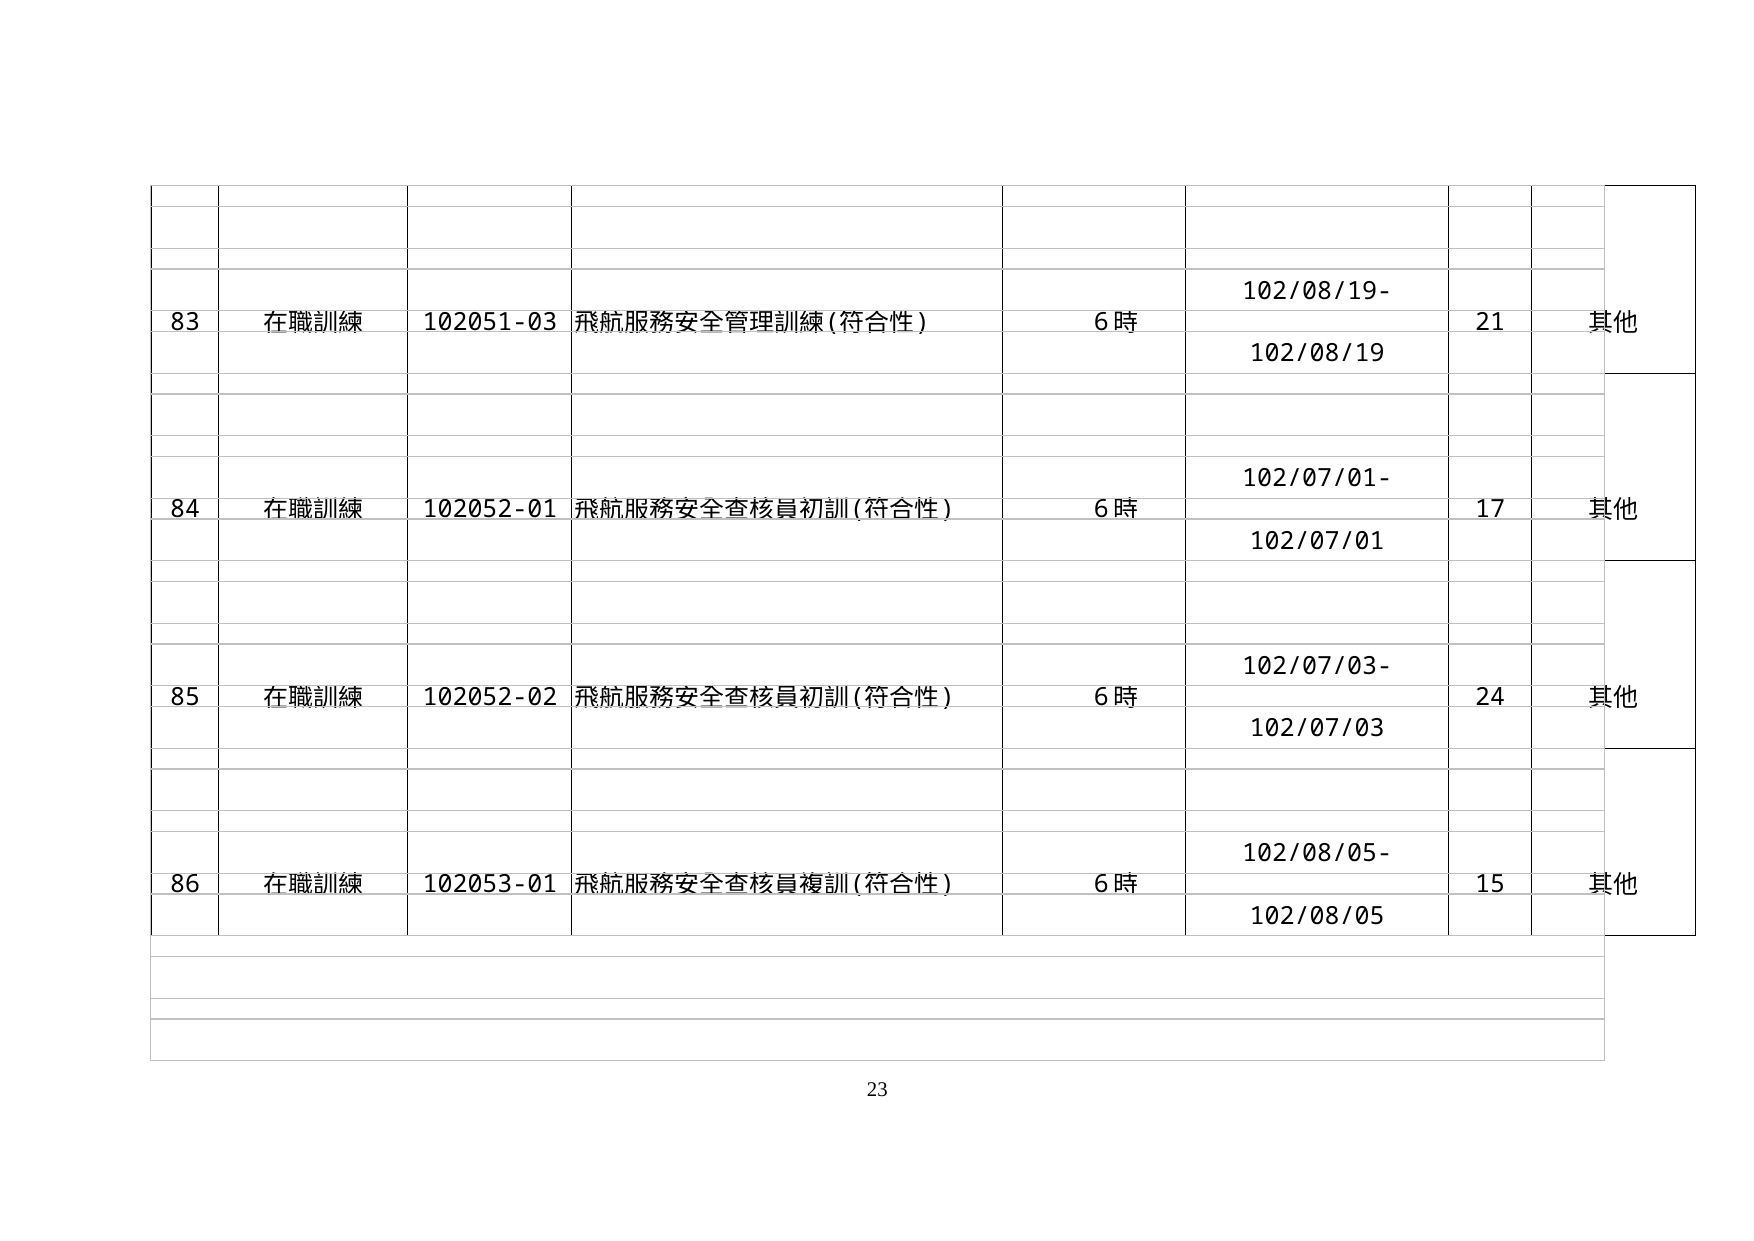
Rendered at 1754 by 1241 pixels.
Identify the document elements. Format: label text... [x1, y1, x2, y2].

table_cell 102/08/05 [1186, 895, 1448, 935]
table_cell 在職訓練 [356, 874, 407, 893]
table_cell 飛航服務安全查核員複訓(符合性) [946, 874, 1002, 893]
table_cell [1449, 811, 1531, 831]
table_cell 飛航服務安全管理訓練(符合性) [606, 311, 627, 331]
table_cell 飛航服務安全查核員複訓(符合性) [572, 874, 604, 893]
table_cell 其他 [1532, 686, 1596, 706]
table_cell 在職訓練 [325, 874, 334, 893]
table_cell [1186, 207, 1448, 248]
table_cell 6時 [1131, 874, 1185, 893]
table_cell [1186, 686, 1448, 706]
table_cell [408, 645, 571, 685]
table_cell [152, 186, 218, 206]
table_cell 6時 [1003, 874, 1132, 893]
table_cell 飛航服務安全管理訓練(符合性) [572, 270, 1002, 310]
table_cell 在職訓練 [219, 186, 407, 206]
table_cell 102052-01 [408, 499, 571, 518]
table_cell 在職訓練 [219, 520, 407, 560]
table_cell 其他 [1532, 895, 1604, 935]
table_cell 其他 [1532, 561, 1604, 581]
table_cell 6時 [1003, 561, 1185, 581]
table_cell 在職訓練 [325, 686, 334, 706]
table_cell 飛航服務安全查核員初訓(符合性) [946, 499, 1002, 518]
table_cell [1186, 186, 1448, 206]
table_cell 6時 [1003, 207, 1185, 248]
table_cell [1449, 582, 1531, 623]
table_cell 其他 [1532, 374, 1604, 393]
table_cell 在職訓練 [219, 770, 407, 810]
table_cell [152, 624, 218, 643]
table_cell [1449, 561, 1531, 581]
table_cell [152, 707, 218, 748]
table_cell 在職訓練 [219, 749, 407, 768]
table_cell 其他 [1532, 332, 1604, 373]
table_cell 飛航服務安全管理訓練(符合性) [712, 311, 765, 331]
table_cell [1449, 895, 1531, 935]
table_cell [1449, 645, 1531, 685]
table_cell 飛航服務安全管理訓練(符合性) [572, 311, 604, 331]
table_cell [1449, 207, 1531, 248]
table_cell 6時 [1097, 882, 1104, 890]
table_cell 飛航服務安全查核員初訓(符合性) [572, 624, 1002, 643]
table_cell 在職訓練 [307, 499, 325, 518]
table_cell 在職訓練 [219, 395, 407, 435]
table_cell 6時 [1003, 374, 1185, 393]
table_cell 在職訓練 [219, 311, 272, 331]
table_cell 在職訓練 [219, 457, 407, 498]
table_cell 6時 [1003, 395, 1185, 435]
table_cell 102/07/01- [1186, 457, 1448, 498]
table_cell 飛航服務安全查核員初訓(符合性) [712, 686, 754, 706]
table_cell [408, 895, 571, 935]
table_cell [1449, 457, 1531, 498]
table_cell [1449, 270, 1531, 310]
table_cell [408, 582, 571, 623]
table_cell [408, 770, 571, 810]
table_cell 其他 [1532, 707, 1604, 748]
table_cell [152, 811, 218, 831]
table_cell [408, 395, 571, 435]
table_cell [408, 520, 571, 560]
table_cell [1449, 186, 1531, 206]
table_cell [152, 395, 218, 435]
table_cell 在職訓練 [270, 686, 294, 706]
table_cell [1449, 832, 1531, 873]
table_cell 飛航服務安全查核員初訓(符合性) [931, 686, 1002, 706]
table_cell 飛航服務安全查核員初訓(符合性) [806, 686, 836, 706]
table_cell 在職訓練 [270, 499, 294, 518]
table_cell [152, 249, 218, 268]
table_cell [408, 832, 571, 873]
table_cell [152, 582, 218, 623]
table_cell 6時 [1003, 770, 1185, 810]
table_cell 飛航服務安全查核員初訓(符合性) [572, 645, 1002, 685]
table_cell 6時 [1003, 436, 1185, 456]
table_cell [1186, 436, 1448, 456]
table_cell 飛航服務安全查核員複訓(符合性) [883, 874, 918, 893]
table_cell 飛航服務安全查核員初訓(符合性) [847, 686, 882, 706]
table_cell 102/07/03 [1186, 707, 1448, 748]
table_cell 在職訓練 [307, 874, 325, 893]
table_cell 在職訓練 [219, 874, 272, 893]
table_cell 其他 [1532, 645, 1604, 685]
table_cell 其他 [1532, 749, 1604, 768]
table_cell [408, 749, 571, 768]
table_cell 在職訓練 [219, 207, 407, 248]
table_cell [1186, 249, 1448, 268]
table_cell 飛航服務安全管理訓練(符合性) [817, 311, 857, 331]
table_cell 在職訓練 [219, 332, 407, 373]
table_cell [408, 811, 571, 831]
table_cell 飛航服務安全查核員初訓(符合性) [606, 499, 627, 518]
table_cell 6時 [1003, 582, 1185, 623]
table_cell 在職訓練 [219, 811, 407, 831]
table_cell [408, 270, 571, 310]
table_cell 飛航服務安全管理訓練(符合性) [797, 311, 815, 331]
table_cell 其他 [1605, 186, 1695, 373]
table_cell [408, 207, 571, 248]
table_cell 102/08/19- [1186, 270, 1448, 310]
table_cell [408, 561, 571, 581]
table_cell 6時 [1003, 249, 1185, 268]
table_cell 其他 [1532, 499, 1596, 518]
table_cell 6時 [1003, 457, 1185, 498]
table_cell 飛航服務安全管理訓練(符合性) [572, 207, 1002, 248]
table_cell 飛航服務安全查核員複訓(符合性) [606, 874, 627, 893]
table_cell [408, 436, 571, 456]
table_cell 6時 [1003, 520, 1185, 560]
table_cell 在職訓練 [336, 311, 354, 331]
table_cell 在職訓練 [307, 686, 325, 706]
table_cell 其他 [1532, 186, 1604, 206]
table_cell 其他 [1532, 457, 1604, 498]
table_cell 飛航服務安全查核員複訓(符合性) [811, 874, 836, 893]
table_cell [152, 561, 218, 581]
table_cell 6時 [1003, 499, 1132, 518]
table_cell 飛航服務安全管理訓練(符合性) [638, 311, 657, 331]
table_cell 102/08/19 [1186, 332, 1448, 373]
table_cell 飛航服務安全查核員複訓(符合性) [572, 770, 1002, 810]
table_cell 102/08/05- [1186, 832, 1448, 873]
table_cell 在職訓練 [219, 436, 407, 456]
table_cell 飛航服務安全查核員複訓(符合性) [756, 874, 806, 893]
table_cell 102052-02 [408, 686, 571, 706]
table_cell 其他 [1605, 374, 1695, 560]
table_cell [152, 270, 218, 310]
table_cell 其他 [1532, 207, 1604, 248]
table_cell 飛航服務安全查核員複訓(符合性) [638, 874, 657, 893]
table_cell 15 [1449, 874, 1531, 893]
table_cell 飛航服務安全查核員初訓(符合性) [856, 499, 882, 518]
table_cell 在職訓練 [336, 686, 354, 706]
table_cell 84 [152, 499, 218, 518]
table_cell [1449, 249, 1531, 268]
table_cell 在職訓練 [219, 645, 407, 685]
table_cell 在職訓練 [219, 832, 407, 873]
table_cell [1186, 582, 1448, 623]
table_cell 86 [152, 874, 218, 893]
table_cell [1186, 811, 1448, 831]
table_cell 6時 [1003, 686, 1132, 706]
table_cell 飛航服務安全查核員初訓(符合性) [572, 561, 1002, 581]
table_cell 102/07/01 [1186, 520, 1448, 560]
table_cell [1449, 520, 1531, 560]
table_cell 飛航服務安全查核員複訓(符合性) [656, 874, 710, 893]
table_cell 飛航服務安全查核員初訓(符合性) [572, 499, 604, 518]
table_cell 飛航服務安全查核員初訓(符合性) [572, 520, 1002, 560]
table_cell 在職訓練 [219, 624, 407, 643]
table_cell 6時 [1003, 707, 1185, 748]
table_cell 在職訓練 [219, 707, 407, 748]
table_cell 飛航服務安全查核員初訓(符合性) [656, 499, 710, 518]
table_cell 6時 [1003, 270, 1185, 310]
table_cell 在職訓練 [325, 311, 334, 331]
table_cell 6時 [1097, 507, 1104, 515]
table_cell 在職訓練 [307, 311, 325, 331]
table_cell 其他 [1532, 436, 1604, 456]
table_cell 飛航服務安全查核員初訓(符合性) [572, 582, 1002, 623]
table_cell 飛航服務安全管理訓練(符合性) [767, 311, 786, 331]
table_cell 飛航服務安全查核員初訓(符合性) [883, 499, 918, 518]
table_cell 其他 [1532, 770, 1604, 810]
table_cell 6時 [1003, 749, 1185, 768]
table_cell 飛航服務安全管理訓練(符合性) [656, 311, 710, 331]
table_cell [1449, 374, 1531, 393]
table_cell [408, 374, 571, 393]
table_cell 6時 [1003, 811, 1185, 831]
table_cell 飛航服務安全查核員複訓(符合性) [572, 832, 1002, 873]
table_cell [152, 770, 218, 810]
table_cell [408, 332, 571, 373]
table_cell [1186, 499, 1448, 518]
table_cell 飛航服務安全查核員初訓(符合性) [638, 499, 657, 518]
table_cell [1449, 395, 1531, 435]
table_cell 飛航服務安全查核員初訓(符合性) [638, 686, 657, 706]
table_cell 其他 [1532, 832, 1604, 873]
table_cell [408, 249, 571, 268]
table_cell [1186, 395, 1448, 435]
table_cell 飛航服務安全查核員初訓(符合性) [756, 686, 806, 706]
table_cell 在職訓練 [219, 499, 272, 518]
table_cell 在職訓練 [219, 374, 407, 393]
table_cell [152, 520, 218, 560]
table_cell [152, 207, 218, 248]
table_cell 飛航服務安全查核員初訓(符合性) [572, 436, 1002, 456]
table_cell 85 [152, 686, 218, 706]
table_cell [1186, 561, 1448, 581]
table_cell 其他 [1532, 520, 1604, 560]
table_cell 飛航服務安全查核員初訓(符合性) [656, 686, 710, 706]
table_cell 6時 [1003, 895, 1185, 935]
table_cell 其他 [1532, 249, 1604, 268]
table_cell 83 [152, 311, 218, 331]
table_cell 飛航服務安全管理訓練(符合性) [572, 186, 1002, 206]
table_cell 17 [1449, 499, 1531, 518]
table_cell 其他 [1532, 311, 1596, 331]
table_cell [152, 832, 218, 873]
table_cell [1186, 624, 1448, 643]
table_cell 其他 [1532, 624, 1604, 643]
table_cell 飛航服務安全管理訓練(符合性) [855, 311, 893, 331]
table_cell [152, 374, 218, 393]
table_cell 其他 [1532, 270, 1604, 310]
table_cell 飛航服務安全查核員複訓(符合性) [572, 895, 1002, 935]
table_cell [1186, 311, 1448, 331]
table_cell 飛航服務安全查核員複訓(符合性) [572, 749, 1002, 768]
table_cell [408, 186, 571, 206]
table_cell 其他 [1532, 395, 1604, 435]
table_cell 在職訓練 [356, 499, 407, 518]
table_cell [1449, 332, 1531, 373]
table_cell [408, 457, 571, 498]
table_cell 6時 [1003, 311, 1132, 331]
table_cell 在職訓練 [336, 874, 354, 893]
table_cell 102053-01 [408, 874, 571, 893]
table_cell 飛航服務安全查核員複訓(符合性) [712, 874, 754, 893]
table_cell 6時 [1131, 499, 1185, 518]
table_cell [152, 645, 218, 685]
table_cell [1186, 374, 1448, 393]
table_cell [1449, 749, 1531, 768]
table_cell [408, 624, 571, 643]
table_cell 其他 [1605, 749, 1695, 935]
table_cell [1186, 749, 1448, 768]
table_cell [1449, 624, 1531, 643]
table_cell 在職訓練 [219, 895, 407, 935]
table_cell [1449, 770, 1531, 810]
table_cell 在職訓練 [325, 499, 334, 518]
table_cell 飛航服務安全查核員初訓(符合性) [712, 499, 754, 518]
table_cell [408, 707, 571, 748]
table_cell [1449, 436, 1531, 456]
table_cell 飛航服務安全查核員初訓(符合性) [572, 374, 1002, 393]
table_cell 在職訓練 [270, 874, 294, 893]
table_cell 在職訓練 [219, 270, 407, 310]
table_cell 在職訓練 [356, 686, 407, 706]
table_cell 其他 [1532, 811, 1604, 831]
table_cell 飛航服務安全查核員初訓(符合性) [756, 499, 806, 518]
table_cell 在職訓練 [219, 249, 407, 268]
table_cell 6時 [1003, 624, 1185, 643]
table_cell 飛航服務安全查核員複訓(符合性) [572, 811, 1002, 831]
table_cell 6時 [1003, 332, 1185, 373]
table_cell [1186, 874, 1448, 893]
table_cell [152, 436, 218, 456]
table_cell 其他 [1532, 874, 1596, 893]
table_cell 6時 [1003, 832, 1185, 873]
table_cell [1186, 770, 1448, 810]
table_cell [152, 895, 218, 935]
table_cell 在職訓練 [356, 311, 407, 331]
table_cell 其他 [1532, 582, 1604, 623]
table_cell [1449, 707, 1531, 748]
table_cell 24 [1449, 686, 1531, 706]
table_cell 飛航服務安全查核員初訓(符合性) [880, 686, 918, 706]
table_cell 飛航服務安全查核員複訓(符合性) [856, 874, 882, 893]
table_cell 6時 [1131, 311, 1185, 331]
table_cell 102051-03 [408, 311, 571, 331]
table_cell [152, 332, 218, 373]
table_cell [152, 749, 218, 768]
table_cell 21 [1449, 311, 1531, 331]
table_cell 飛航服務安全查核員初訓(符合性) [606, 686, 627, 706]
table_cell 飛航服務安全管理訓練(符合性) [572, 332, 1002, 373]
table_cell 飛航服務安全管理訓練(符合性) [572, 249, 1002, 268]
table_cell 在職訓練 [219, 561, 407, 581]
table_cell 在職訓練 [270, 311, 294, 331]
table_cell [152, 457, 218, 498]
table_cell 飛航服務安全查核員初訓(符合性) [572, 457, 1002, 498]
table_cell 在職訓練 [219, 686, 272, 706]
table_cell 6時 [1003, 186, 1185, 206]
table_cell 102/07/03- [1186, 645, 1448, 685]
table_cell 6時 [1131, 686, 1185, 706]
table_cell 其他 [1605, 561, 1695, 748]
table_cell 飛航服務安全管理訓練(符合性) [906, 311, 1002, 331]
table_cell 在職訓練 [336, 499, 354, 518]
table_cell 飛航服務安全查核員初訓(符合性) [572, 686, 604, 706]
table_cell 飛航服務安全查核員初訓(符合性) [572, 395, 1002, 435]
table_cell 飛航服務安全查核員初訓(符合性) [572, 707, 1002, 748]
table_cell 在職訓練 [219, 582, 407, 623]
table_cell 6時 [1003, 645, 1185, 685]
